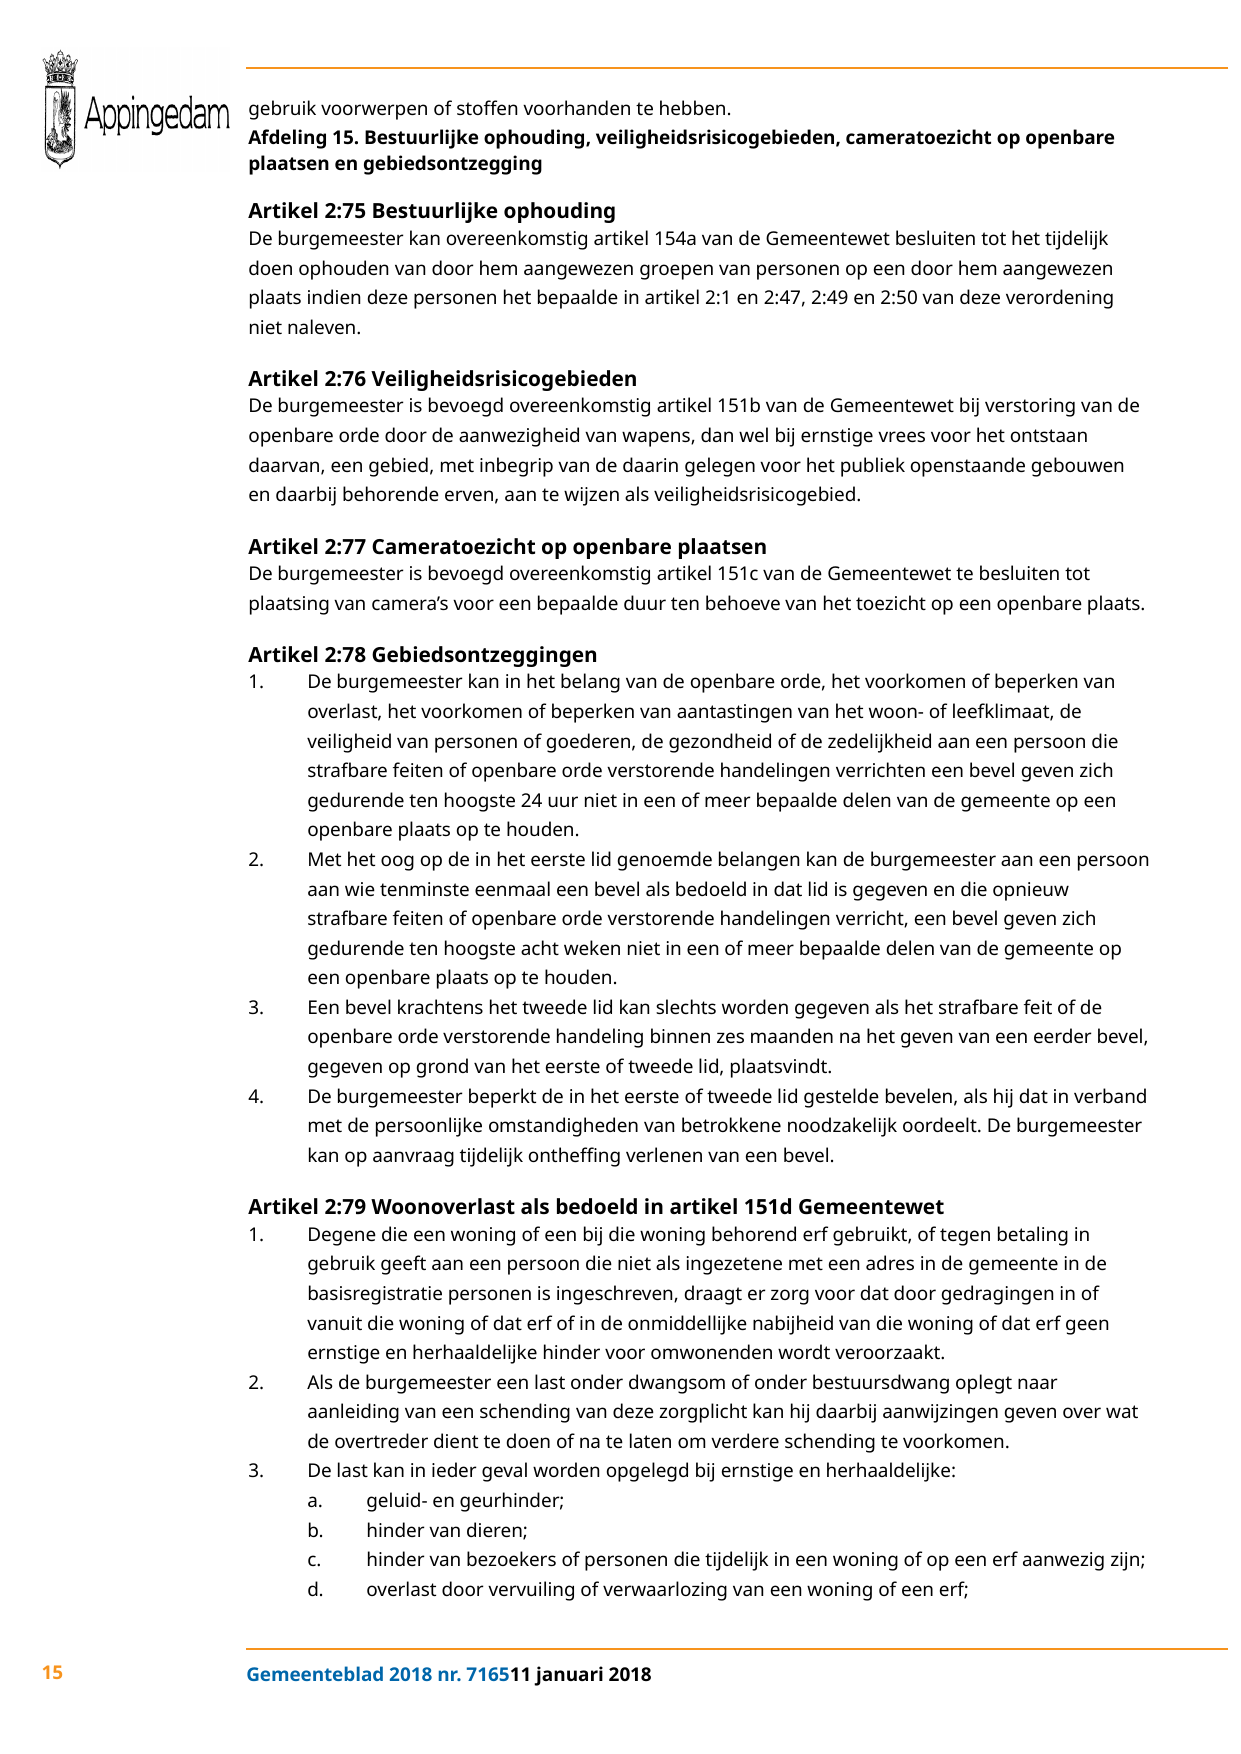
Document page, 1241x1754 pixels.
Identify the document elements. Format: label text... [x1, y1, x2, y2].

list hinder van bezoekers of personen die tijdelijk in een woning of op een erf aanwezig zijn; [307, 1546, 1152, 1572]
list De burgemeester kan in het belang van de openbare orde, het voorkomen of beperken van overlast, het voorkomen of beperken van aantastingen van het woon- of leefklimaat, de veiligheid van personen of goederen, de gezondheid of de zedelijkheid aan een persoon die strafbare feiten of openbare orde verstorende handelingen verrichten een bevel geven zich gedurende ten hoogste 24 uur niet in een of meer bepaalde delen van de gemeente op een openbare plaats op te houden. [248, 669, 1152, 842]
list overlast door vervuiling of verwaarlozing van een woning of een erf; [307, 1576, 1152, 1602]
list Als de burgemeester een last onder dwangsom of onder bestuursdwang oplegt naar aanleiding van een schending van deze zorgplicht kan hij daarbij aanwijzingen geven over wat de overtreder dient te doen of na te laten om verdere schending te voorkomen. [248, 1369, 1152, 1454]
text De burgemeester is bevoegd overeenkomstig artikel 151c van de Gemeentewet te besluiten tot plaatsing van camera’s voor een bepaalde duur ten behoeve van het toezicht op een openbare plaats. [248, 560, 1152, 616]
text Artikel 2:76 Veiligheidsrisicogebieden [248, 364, 1152, 393]
list De burgemeester beperkt de in het eerste of tweede lid gestelde bevelen, als hij dat in verband met de persoonlijke omstandigheden van betrokkene noodzakelijk oordeelt. De burgemeester kan op aanvraag tijdelijk ontheffing verlenen van een bevel. [248, 1083, 1152, 1168]
picture [41, 47, 231, 172]
list hinder van dieren; [307, 1517, 1152, 1542]
text Artikel 2:78 Gebiedsontzeggingen [248, 640, 1152, 669]
list Met het oog op de in het eerste lid genoemde belangen kan de burgemeester aan een persoon aan wie tenminste eenmaal een bevel als bedoeld in dat lid is gegeven en die opnieuw strafbare feiten of openbare orde verstorende handelingen verricht, een bevel geven zich gedurende ten hoogste acht weken niet in een of meer bepaalde delen van de gemeente op een openbare plaats op te houden. [248, 846, 1152, 990]
text Afdeling 15. Bestuurlijke ophouding, veiligheidsrisicogebieden, cameratoezicht op openbare plaatsen en gebiedsontzegging [248, 124, 1152, 176]
text Artikel 2:75 Bestuurlijke ophouding [248, 197, 1152, 225]
text gebruik voorwerpen of stoffen voorhanden te hebben. [248, 95, 1152, 121]
text Artikel 2:79 Woonoverlast als bedoeld in artikel 151d Gemeentewet [248, 1192, 1152, 1221]
list Een bevel krachtens het tweede lid kan slechts worden gegeven als het strafbare feit of de openbare orde verstorende handeling binnen zes maanden na het geven van een eerder bevel, gegeven op grond van het eerste of tweede lid, plaatsvindt. [248, 994, 1152, 1079]
text De burgemeester kan overeenkomstig artikel 154a van de Gemeentewet besluiten tot het tijdelijk doen ophouden van door hem aangewezen groepen van personen op een door hem aangewezen plaats indien deze personen het bepaalde in artikel 2:1 en 2:47, 2:49 en 2:50 van deze verordening niet naleven. [248, 225, 1152, 339]
text De burgemeester is bevoegd overeenkomstig artikel 151b van de Gemeentewet bij verstoring van de openbare orde door de aanwezigheid van wapens, dan wel bij ernstige vrees voor het ontstaan daarvan, een gebied, met inbegrip van de daarin gelegen voor het publiek openstaande gebouwen en daarbij behorende erven, aan te wijzen als veiligheidsrisicogebied. [248, 393, 1152, 507]
list geluid- en geurhinder; [307, 1487, 1152, 1513]
list De last kan in ieder geval worden opgelegd bij ernstige en herhaaldelijke: [248, 1458, 1152, 1483]
text Artikel 2:77 Cameratoezicht op openbare plaatsen [248, 532, 1152, 560]
list Degene die een woning of een bij die woning behorend erf gebruikt, of tegen betaling in gebruik geeft aan een persoon die niet als ingezetene met een adres in de gemeente in de basisregistratie personen is ingeschreven, draagt er zorg voor dat door gedragingen in of vanuit die woning of dat erf of in de onmiddellijke nabijheid van die woning of dat erf geen ernstige en herhaaldelijke hinder voor omwonenden wordt veroorzaakt. [248, 1221, 1152, 1365]
